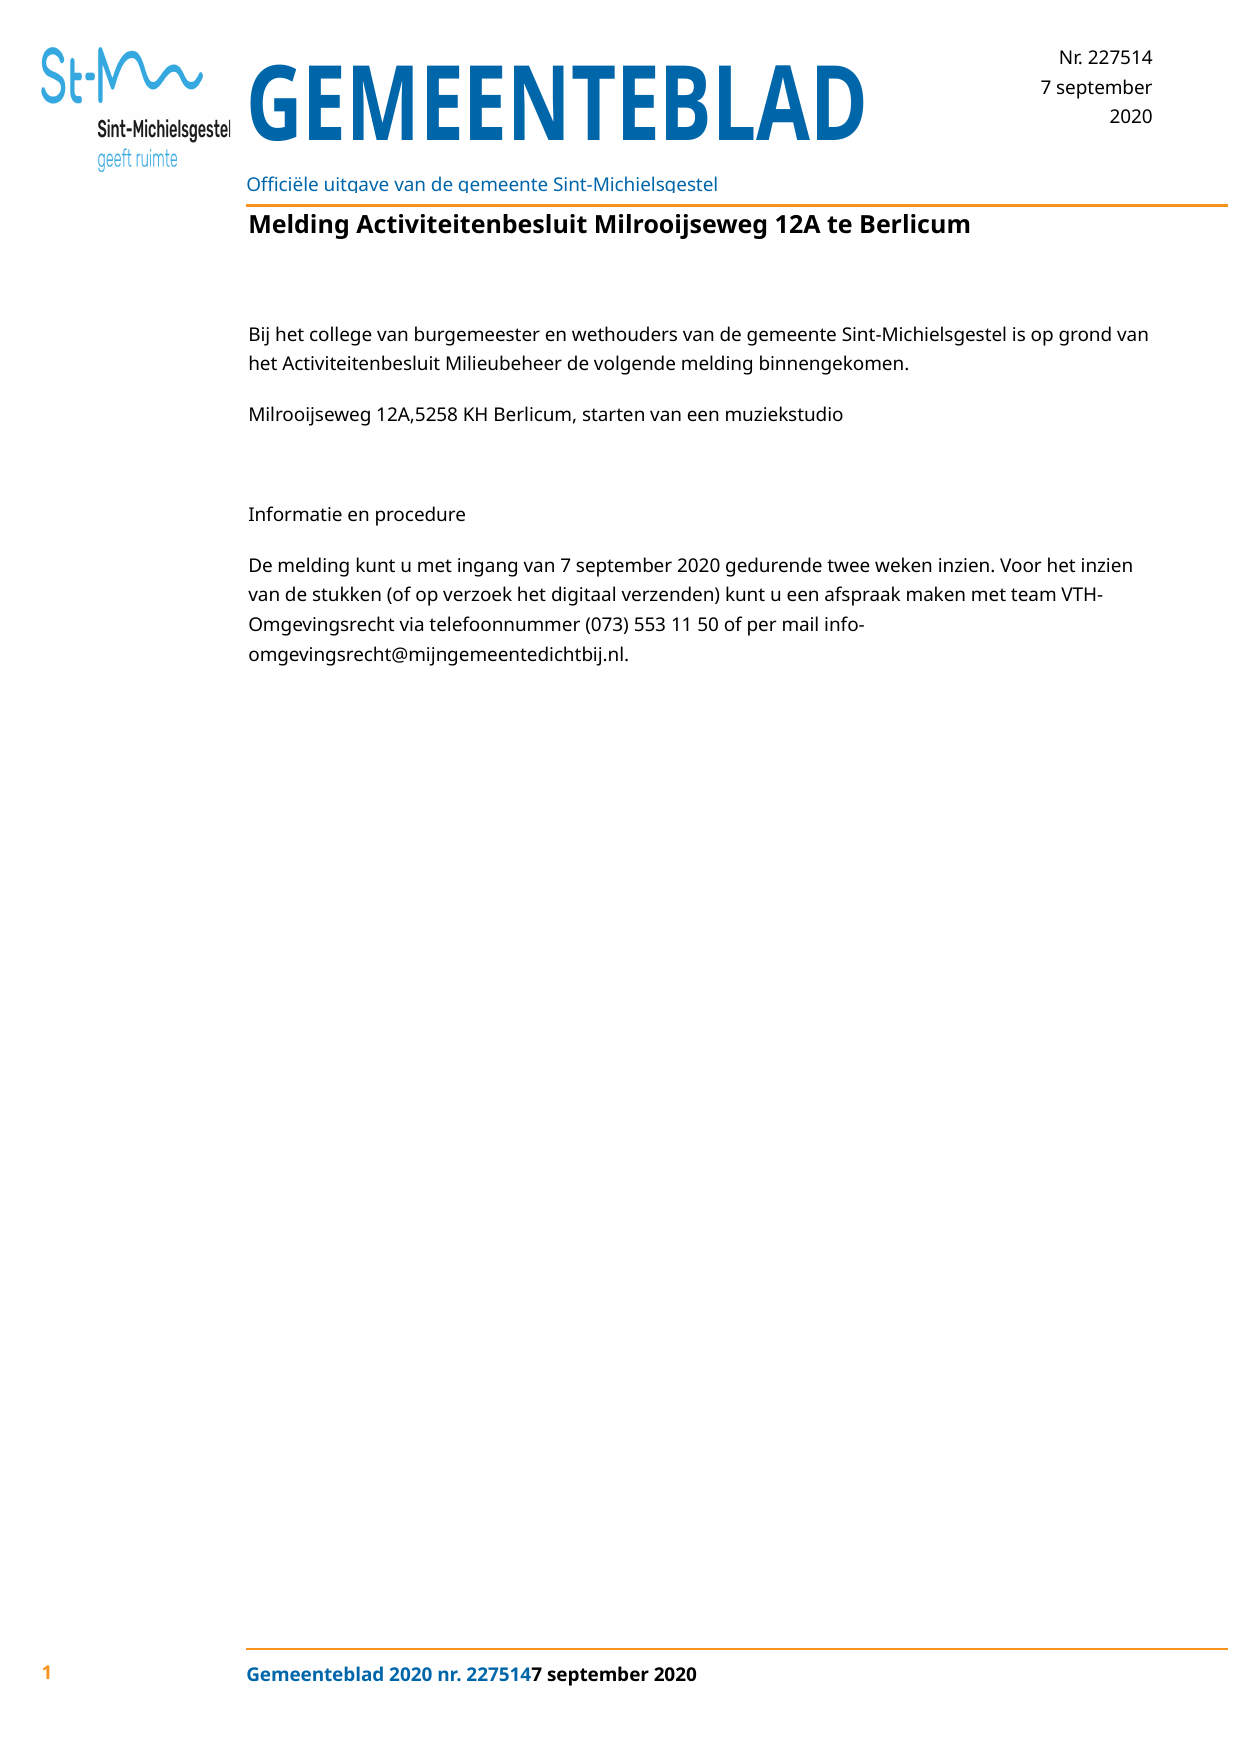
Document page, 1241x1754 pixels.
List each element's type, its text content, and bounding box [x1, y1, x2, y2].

text Informatie en procedure [248, 502, 1152, 527]
picture [41, 47, 231, 172]
text Melding Activiteitenbesluit Milrooijseweg 12A te Berlicum [248, 207, 1152, 241]
text Bij het college van burgemeester en wethouders van de gemeente Sint-Michielsgestel is op grond van het Activiteitenbesluit Milieubeheer de volgende melding binnengekomen. [248, 321, 1152, 376]
text De melding kunt u met ingang van 7 september 2020 gedurende twee weken inzien. Voor het inzien van de stukken (of op verzoek het digitaal verzenden) kunt u een afspraak maken met team VTH-Omgevingsrecht via telefoonnummer (073) 553 11 50 of per mail info-omgevingsrecht@mijngemeentedichtbij.nl. [248, 552, 1152, 666]
text Milrooijseweg 12A,5258 KH Berlicum, starten van een muziekstudio [248, 401, 1152, 426]
